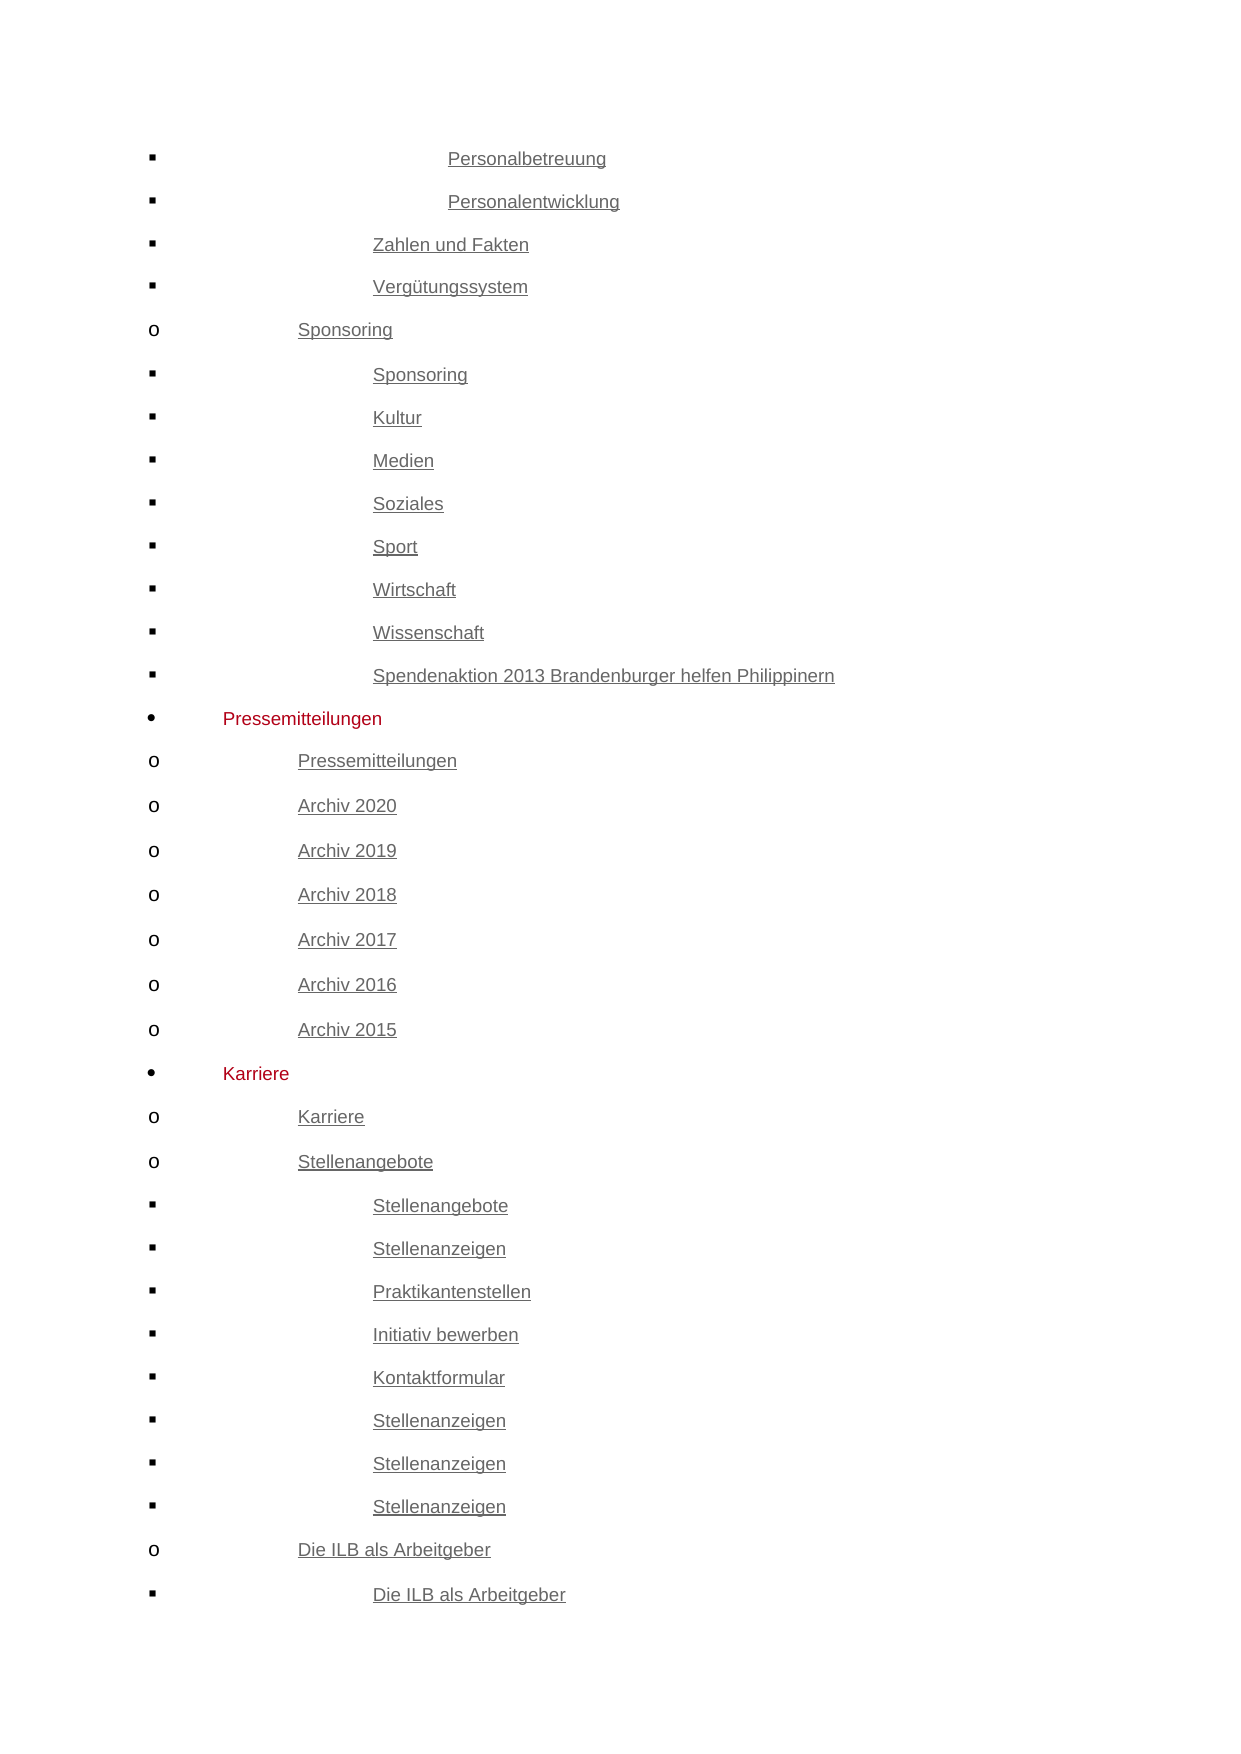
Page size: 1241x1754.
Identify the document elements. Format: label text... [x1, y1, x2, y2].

list Sponsoring [148, 364, 1093, 386]
list Zahlen und Fakten [148, 233, 1093, 256]
list Archiv 2017 [148, 929, 1093, 953]
list Kontaktformular [148, 1367, 1093, 1389]
list Archiv 2015 [148, 1018, 1093, 1042]
list Kultur [148, 407, 1093, 429]
list Initiativ bewerben [148, 1324, 1093, 1346]
list Vergütungssystem [148, 276, 1093, 298]
list Wirtschaft [148, 578, 1093, 601]
list Karriere [148, 1063, 1093, 1085]
list Karriere [148, 1106, 1093, 1130]
list Stellenanzeigen [148, 1496, 1093, 1518]
list Archiv 2020 [148, 795, 1093, 819]
list Archiv 2019 [148, 839, 1093, 863]
list Stellenanzeigen [148, 1453, 1093, 1475]
list Stellenangebote [148, 1151, 1093, 1174]
list Archiv 2018 [148, 884, 1093, 908]
list Stellenangebote [148, 1195, 1093, 1217]
list Personalbetreuung [148, 148, 1093, 170]
list Die ILB als Arbeitgeber [148, 1583, 1093, 1605]
list Pressemitteilungen [148, 750, 1093, 774]
list Soziales [148, 493, 1093, 515]
list Praktikantenstellen [148, 1281, 1093, 1303]
list Medien [148, 450, 1093, 472]
list Sponsoring [148, 319, 1093, 343]
list Sport [148, 536, 1093, 558]
list Personalentwicklung [148, 191, 1093, 213]
list Die ILB als Arbeitgeber [148, 1539, 1093, 1562]
list Pressemitteilungen [148, 707, 1093, 729]
list Stellenanzeigen [148, 1238, 1093, 1260]
list Wissenschaft [148, 621, 1093, 643]
list Archiv 2016 [148, 974, 1093, 997]
list Stellenanzeigen [148, 1410, 1093, 1432]
list Spendenaktion 2013 Brandenburger helfen Philippinern [148, 664, 1093, 686]
